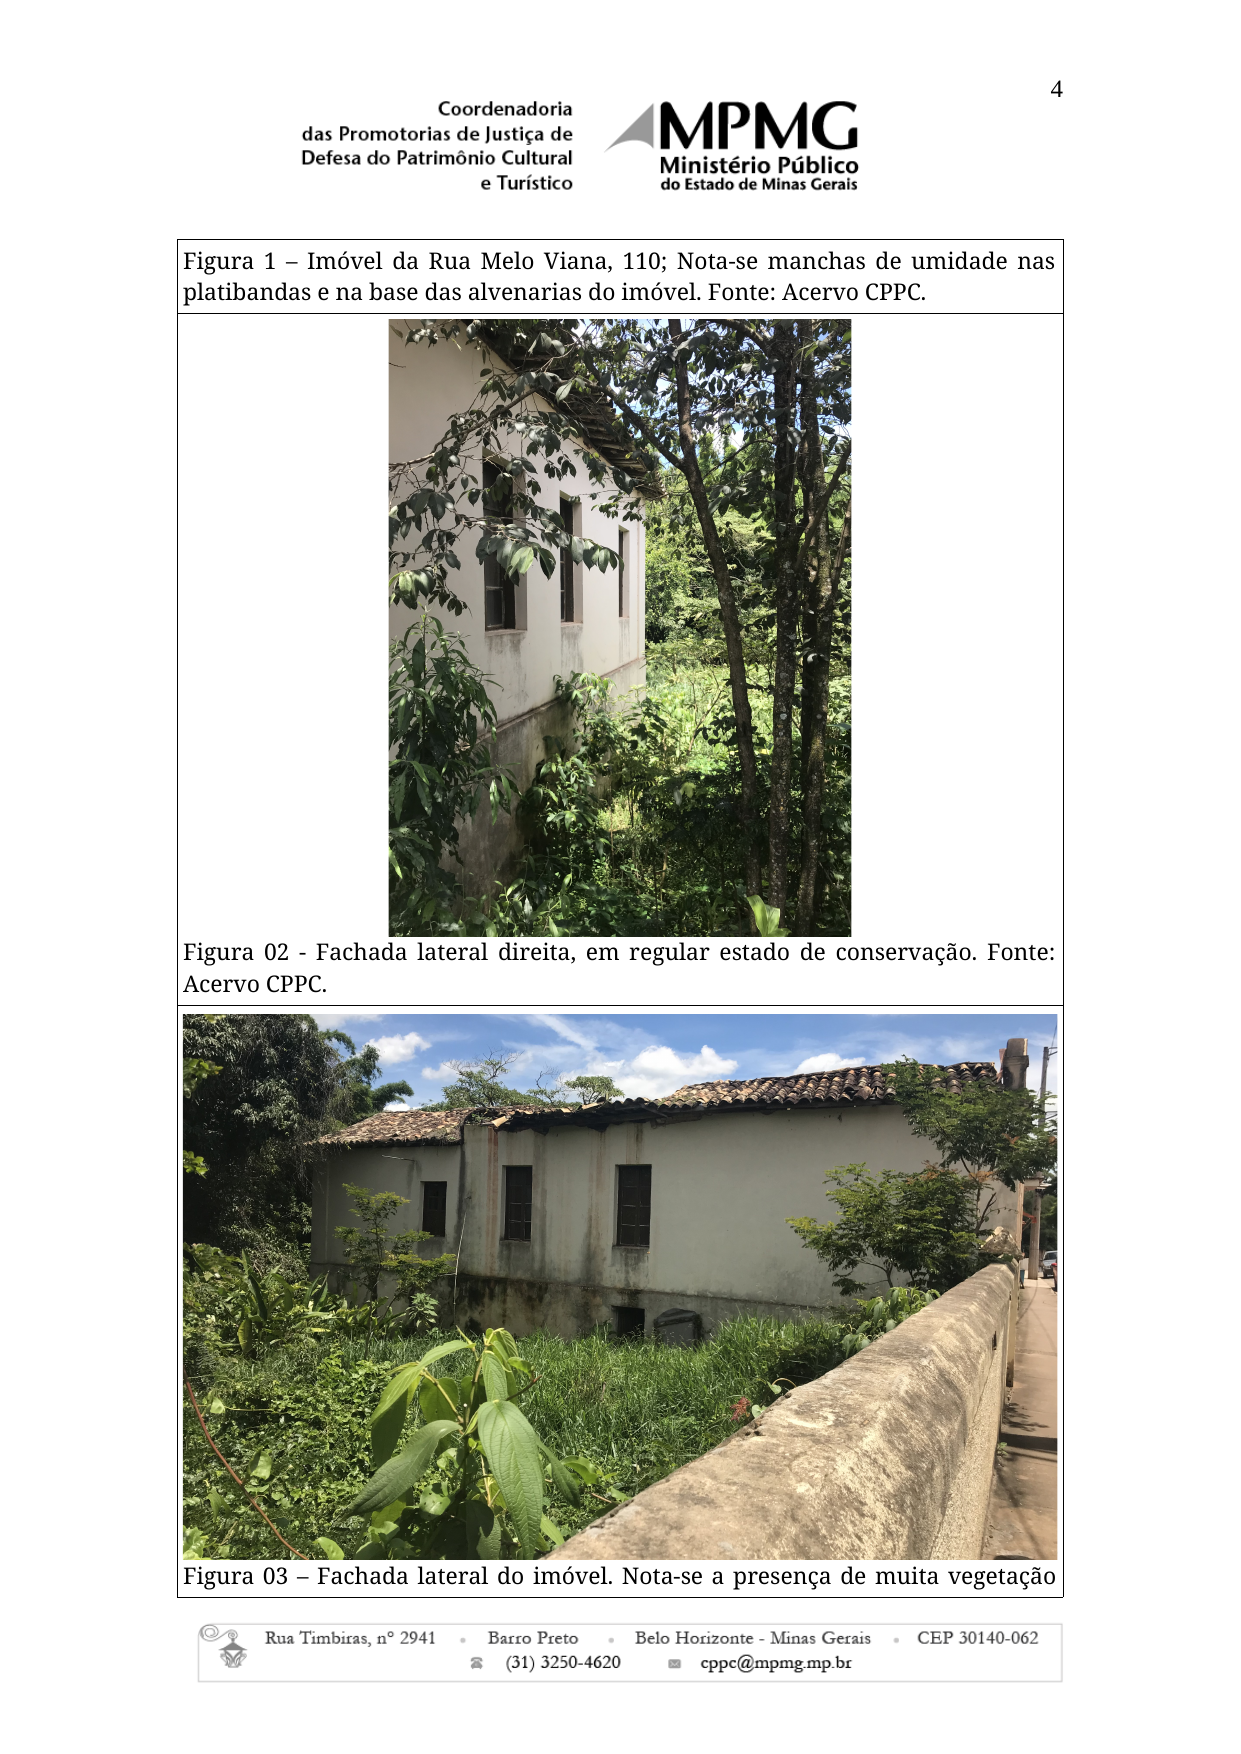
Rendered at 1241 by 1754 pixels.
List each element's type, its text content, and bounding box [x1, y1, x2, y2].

table_cell Figura 02 - Fachada lateral direita, em regular estado de conservação. Fonte: Acervo CPPC. [178, 314, 1063, 1004]
picture [182, 1014, 1058, 1560]
table_header Figura 1 – Imóvel da Rua Melo Viana, 110; Nota-se manchas de umidade nas platibandas e na base das alvenarias do imóvel. Fonte: Acervo CPPC. [178, 240, 1063, 313]
table_header Figura 03 – Fachada lateral do imóvel. Nota-se a presença de muita vegetação [178, 1006, 1063, 1597]
picture [177, 73, 1053, 207]
picture [186, 1615, 1073, 1689]
picture [388, 319, 852, 937]
